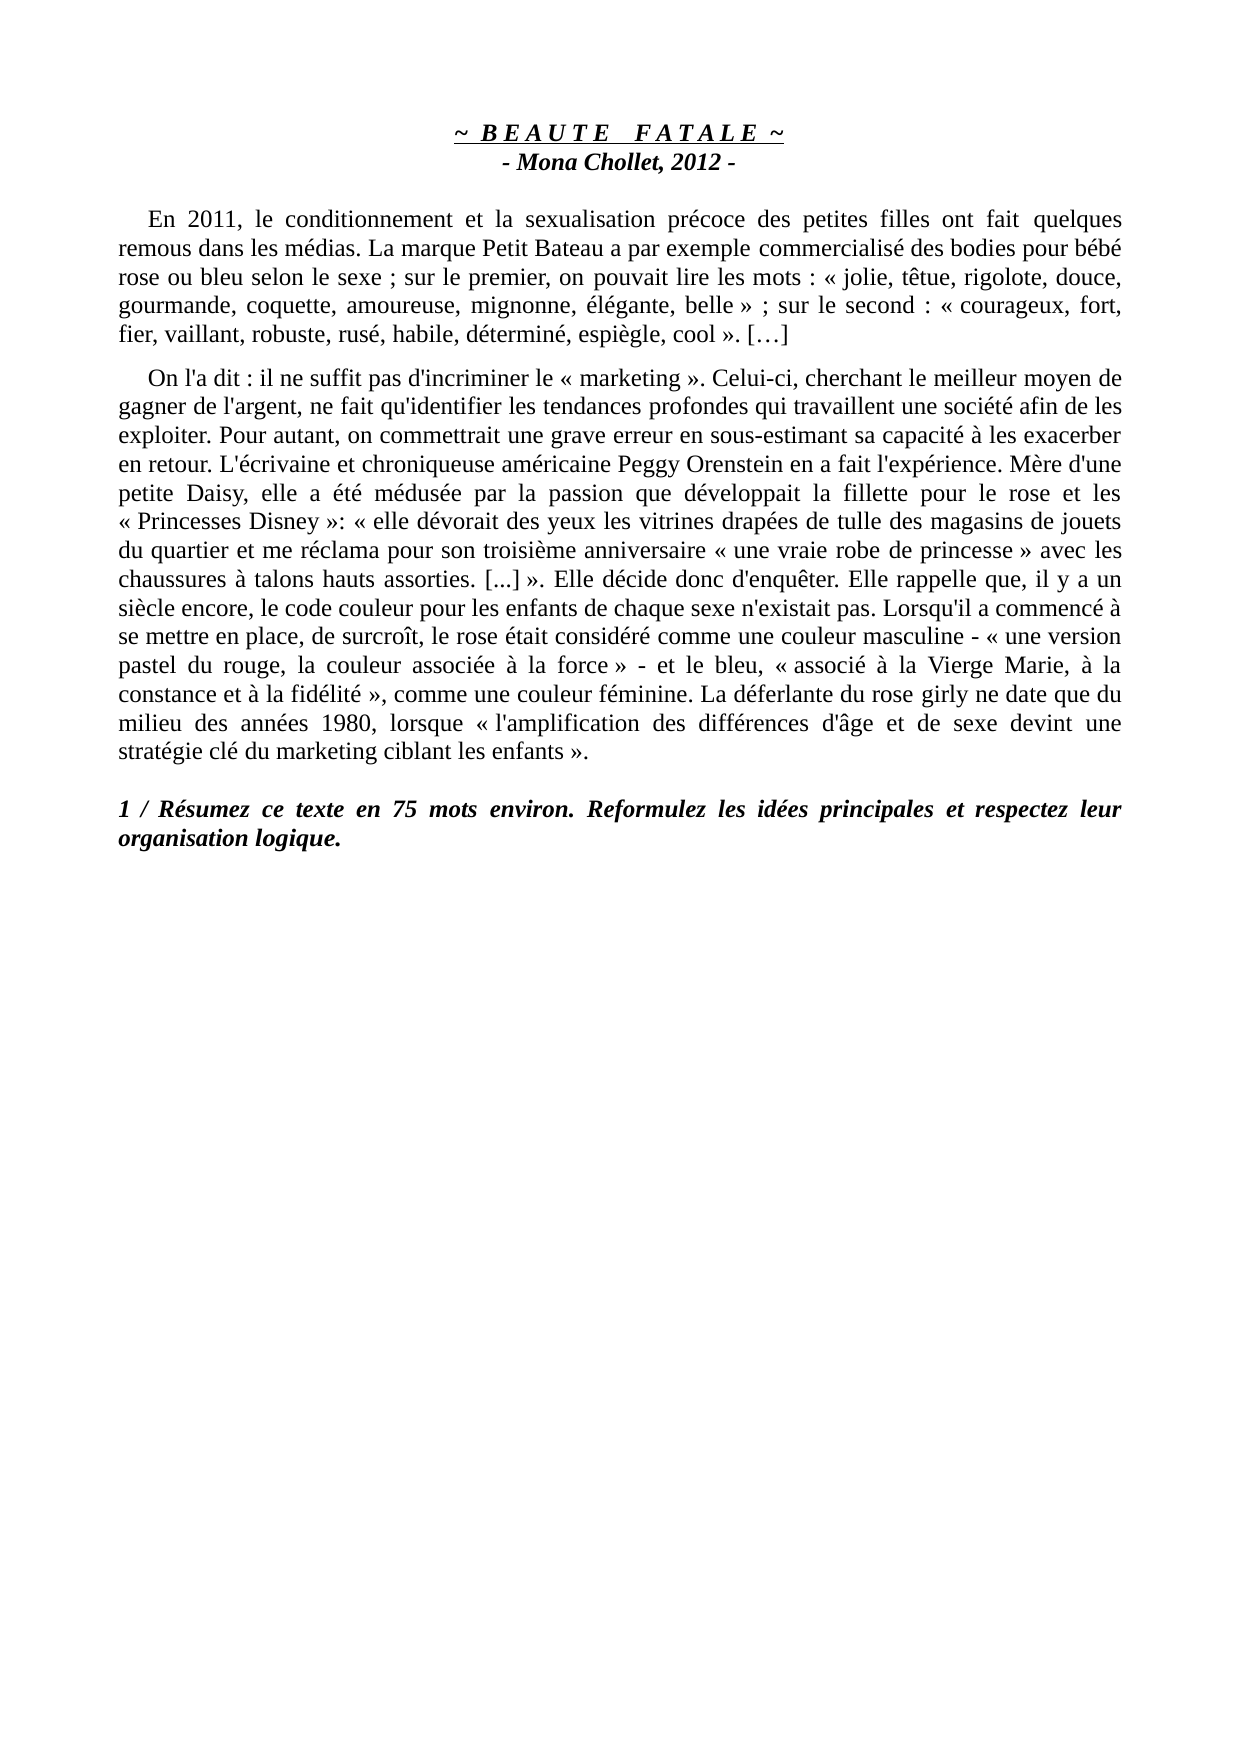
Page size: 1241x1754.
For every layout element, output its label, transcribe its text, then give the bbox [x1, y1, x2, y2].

text En 2011, le conditionnement et la sexualisation précoce des petites filles ont fait quelques remous dans les médias. La marque Petit Bateau a par exemple commercialisé des bodies pour bébé rose ou bleu selon le sexe ; sur le premier, on pouvait lire les mots : « jolie, têtue, rigolote, douce, gourmande, coquette, amoureuse, mignonne, élégante, belle » ; sur le second : « courageux, fort, fier, vaillant, robuste, rusé, habile, déterminé, espiègle, cool ». […] [118, 204, 1122, 348]
text On l'a dit : il ne suffit pas d'incriminer le « marketing ». Celui-ci, cherchant le meilleur moyen de gagner de l'argent, ne fait qu'identifier les tendances profondes qui travaillent une société afin de les exploiter. Pour autant, on commettrait une grave erreur en sous-estimant sa capacité à les exacerber en retour. L'écrivaine et chroniqueuse américaine Peggy Orenstein en a fait l'expérience. Mère d'une petite Daisy, elle a été médusée par la passion que développait la fillette pour le rose et les « Princesses Disney »: « elle dévorait des yeux les vitrines drapées de tulle des magasins de jouets du quartier et me réclama pour son troisième anniversaire « une vraie robe de princesse » avec les chaussures à talons hauts assorties. [...] ». Elle décide donc d'enquêter. Elle rappelle que, il y a un siècle encore, le code couleur pour les enfants de chaque sexe n'existait pas. Lorsqu'il a commencé à se mettre en place, de surcroît, le rose était considéré comme une couleur masculine - « une version pastel du rouge, la couleur associée à la force » - et le bleu, « associé à la Vierge Marie, à la constance et à la fidélité », comme une couleur féminine. La déferlante du rose girly ne date que du milieu des années 1980, lorsque « l'amplification des différences d'âge et de sexe devint une stratégie clé du marketing ciblant les enfants ». [118, 363, 1122, 765]
text 1 / Résumez ce texte en 75 mots environ. Reformulez les idées principales et respectez leur organisation logique. [118, 794, 1122, 851]
text ~ B E A U T E F A T A L E ~ [118, 118, 1122, 147]
text - Mona Chollet, 2012 - [118, 147, 1122, 176]
